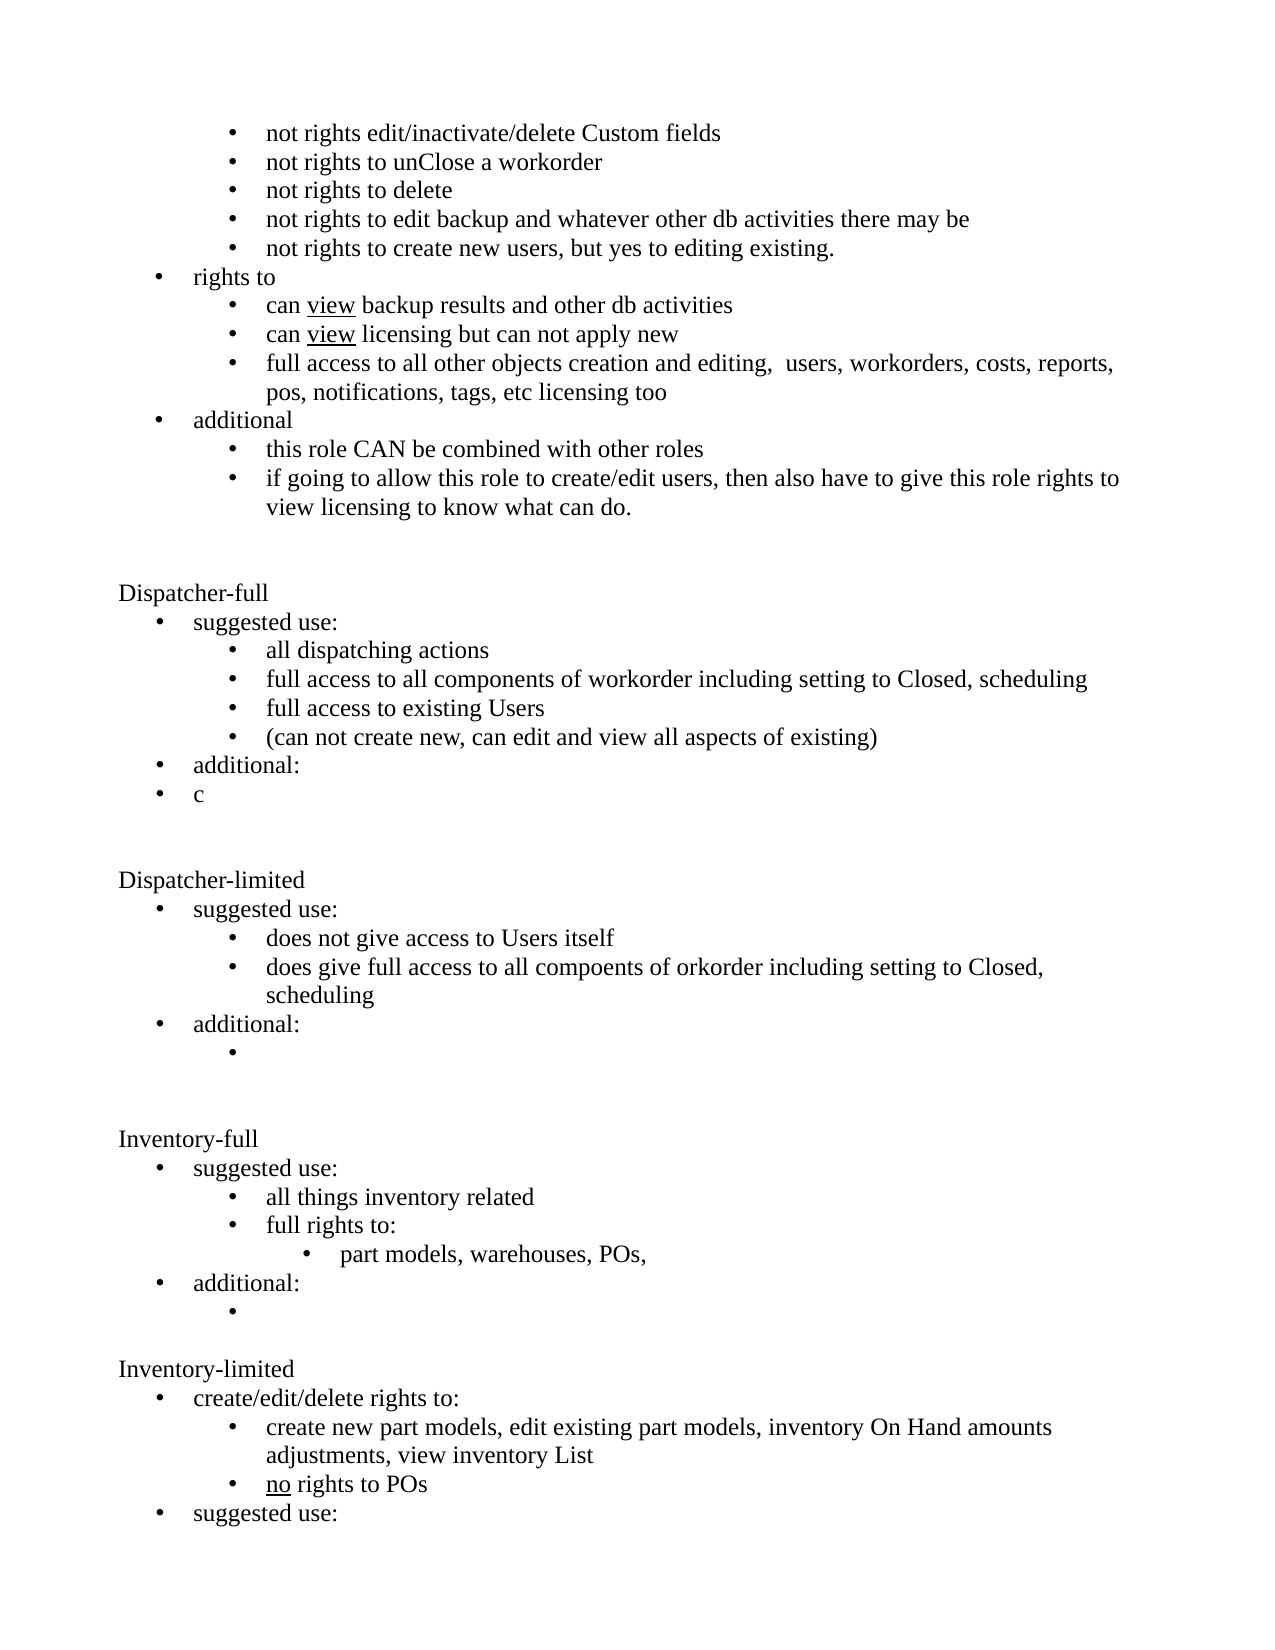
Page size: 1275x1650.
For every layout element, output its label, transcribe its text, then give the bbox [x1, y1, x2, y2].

list not rights to edit backup and whatever other db activities there may be [228, 204, 1157, 233]
list c [156, 779, 1157, 808]
list create new part models, edit existing part models, inventory On Hand amounts adjustments, view inventory List [228, 1412, 1157, 1469]
list (can not create new, can edit and view all aspects of existing) [228, 722, 1157, 751]
list suggested use: [156, 607, 1157, 636]
list create/edit/delete rights to: [156, 1383, 1157, 1412]
list suggested use: [156, 894, 1157, 923]
list suggested use: [156, 1498, 1157, 1527]
list additional: [156, 1009, 1157, 1038]
list additional: [156, 1268, 1157, 1297]
list all dispatching actions [228, 636, 1157, 664]
list can view backup results and other db activities [228, 291, 1157, 319]
list does give full access to all compoents of orkorder including setting to Closed, scheduling [228, 952, 1157, 1009]
text Dispatcher-full [118, 578, 1157, 607]
list additional: [156, 751, 1157, 779]
list full access to all other objects creation and editing, users, workorders, costs, reports, pos, notifications, tags, etc licensing too [228, 348, 1157, 406]
list full rights to: [228, 1211, 1157, 1239]
list not rights to delete [228, 176, 1157, 204]
list this role CAN be combined with other roles [228, 434, 1157, 463]
list part models, warehouses, POs, [302, 1239, 1157, 1268]
list rights to [154, 262, 1157, 291]
text Inventory-full [118, 1124, 1157, 1153]
list full access to existing Users [228, 693, 1157, 722]
list full access to all components of workorder including setting to Closed, scheduling [228, 664, 1157, 693]
list not rights to unClose a workorder [228, 147, 1157, 176]
list not rights to create new users, but yes to editing existing. [228, 233, 1157, 262]
list additional [154, 406, 1157, 434]
list not rights edit/inactivate/delete Custom fields [228, 118, 1157, 147]
list can view licensing but can not apply new [228, 319, 1157, 348]
text Inventory-limited [118, 1354, 1157, 1383]
list suggested use: [156, 1153, 1157, 1182]
text Dispatcher-limited [118, 866, 1157, 894]
list no rights to POs [228, 1469, 1157, 1498]
list does not give access to Users itself [228, 923, 1157, 952]
list all things inventory related [228, 1182, 1157, 1211]
list if going to allow this role to create/edit users, then also have to give this role rights to view licensing to know what can do. [228, 463, 1157, 521]
